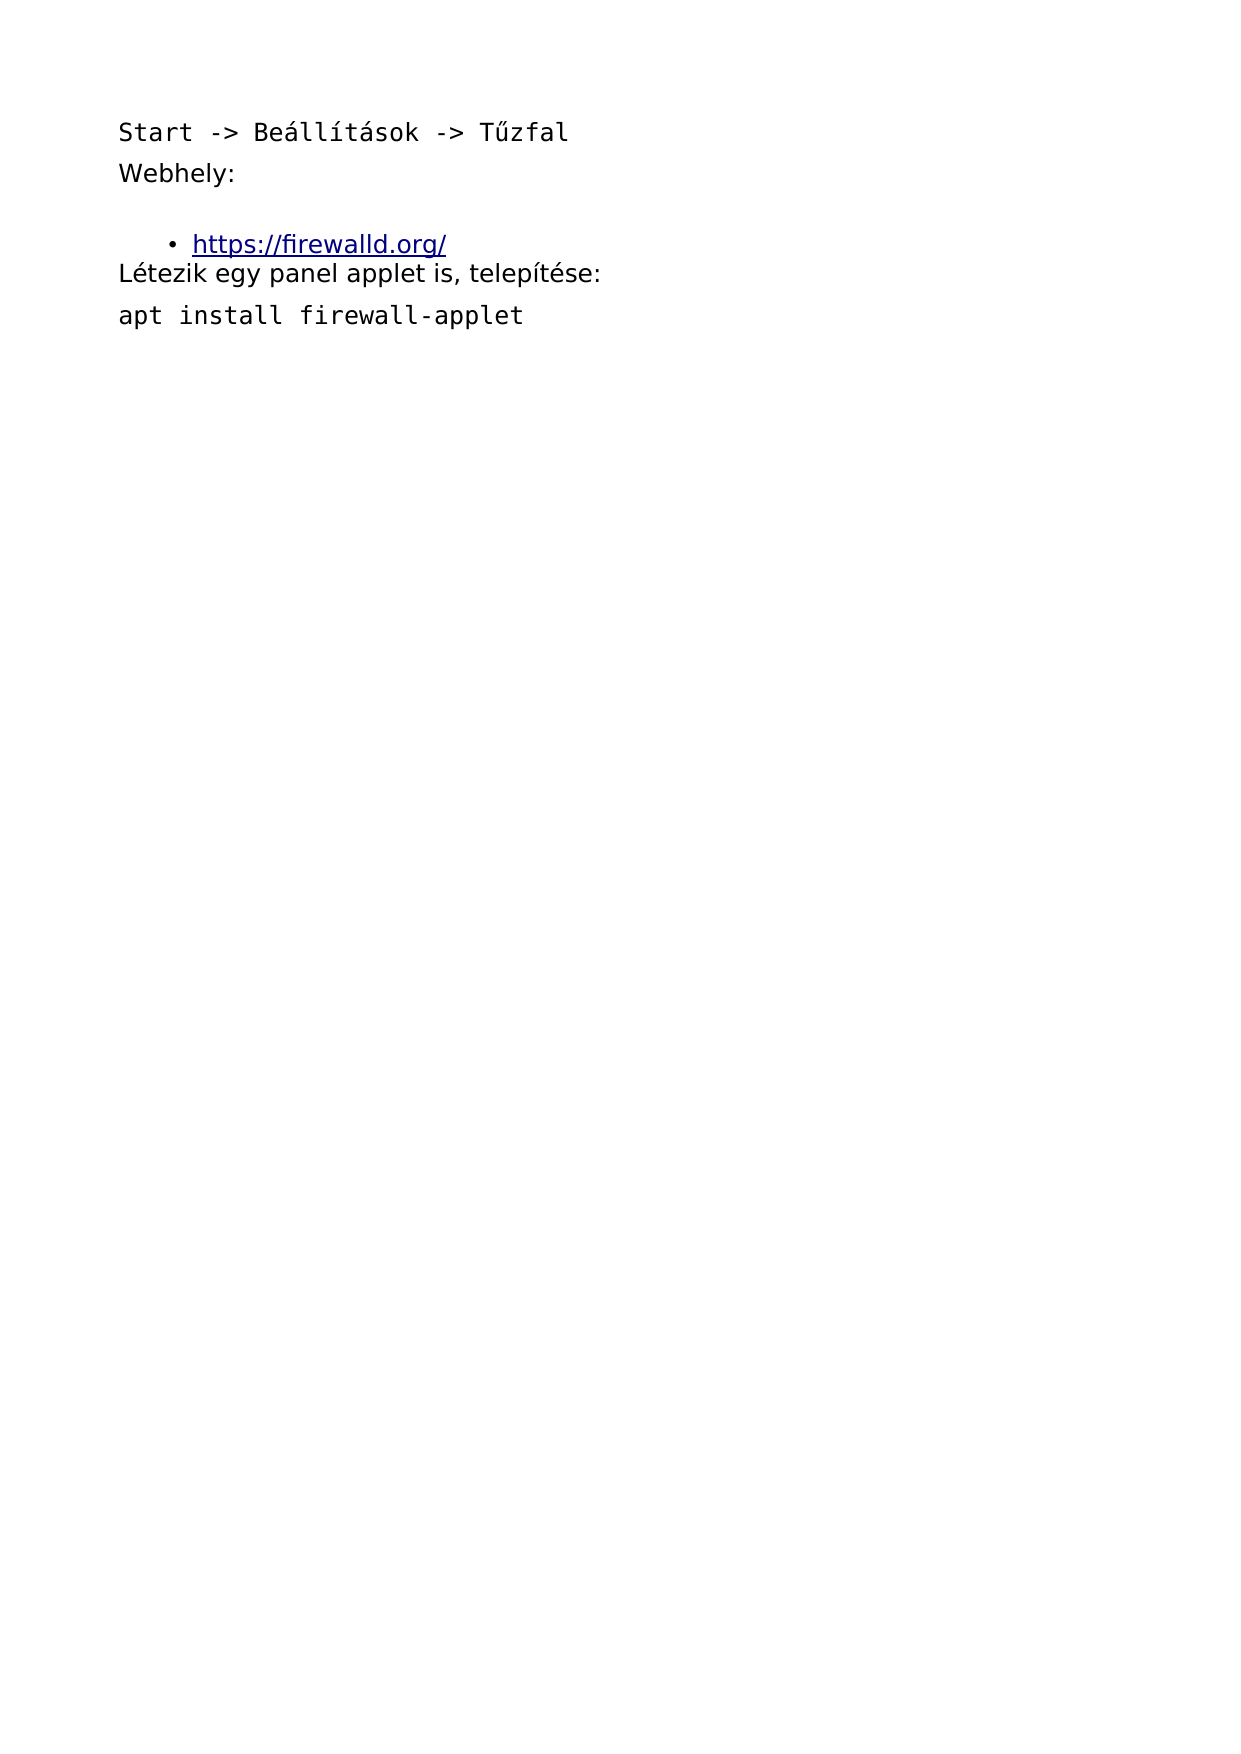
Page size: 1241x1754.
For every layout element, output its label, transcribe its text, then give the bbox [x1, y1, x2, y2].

text Start -> Beállítások -> Tűzfal [118, 118, 1122, 147]
text Létezik egy panel applet is, telepítése: [118, 259, 1122, 288]
text apt install firewall-applet [118, 301, 1122, 330]
text Webhely: [118, 159, 1122, 188]
list https://firewalld.org/ [177, 230, 1122, 259]
